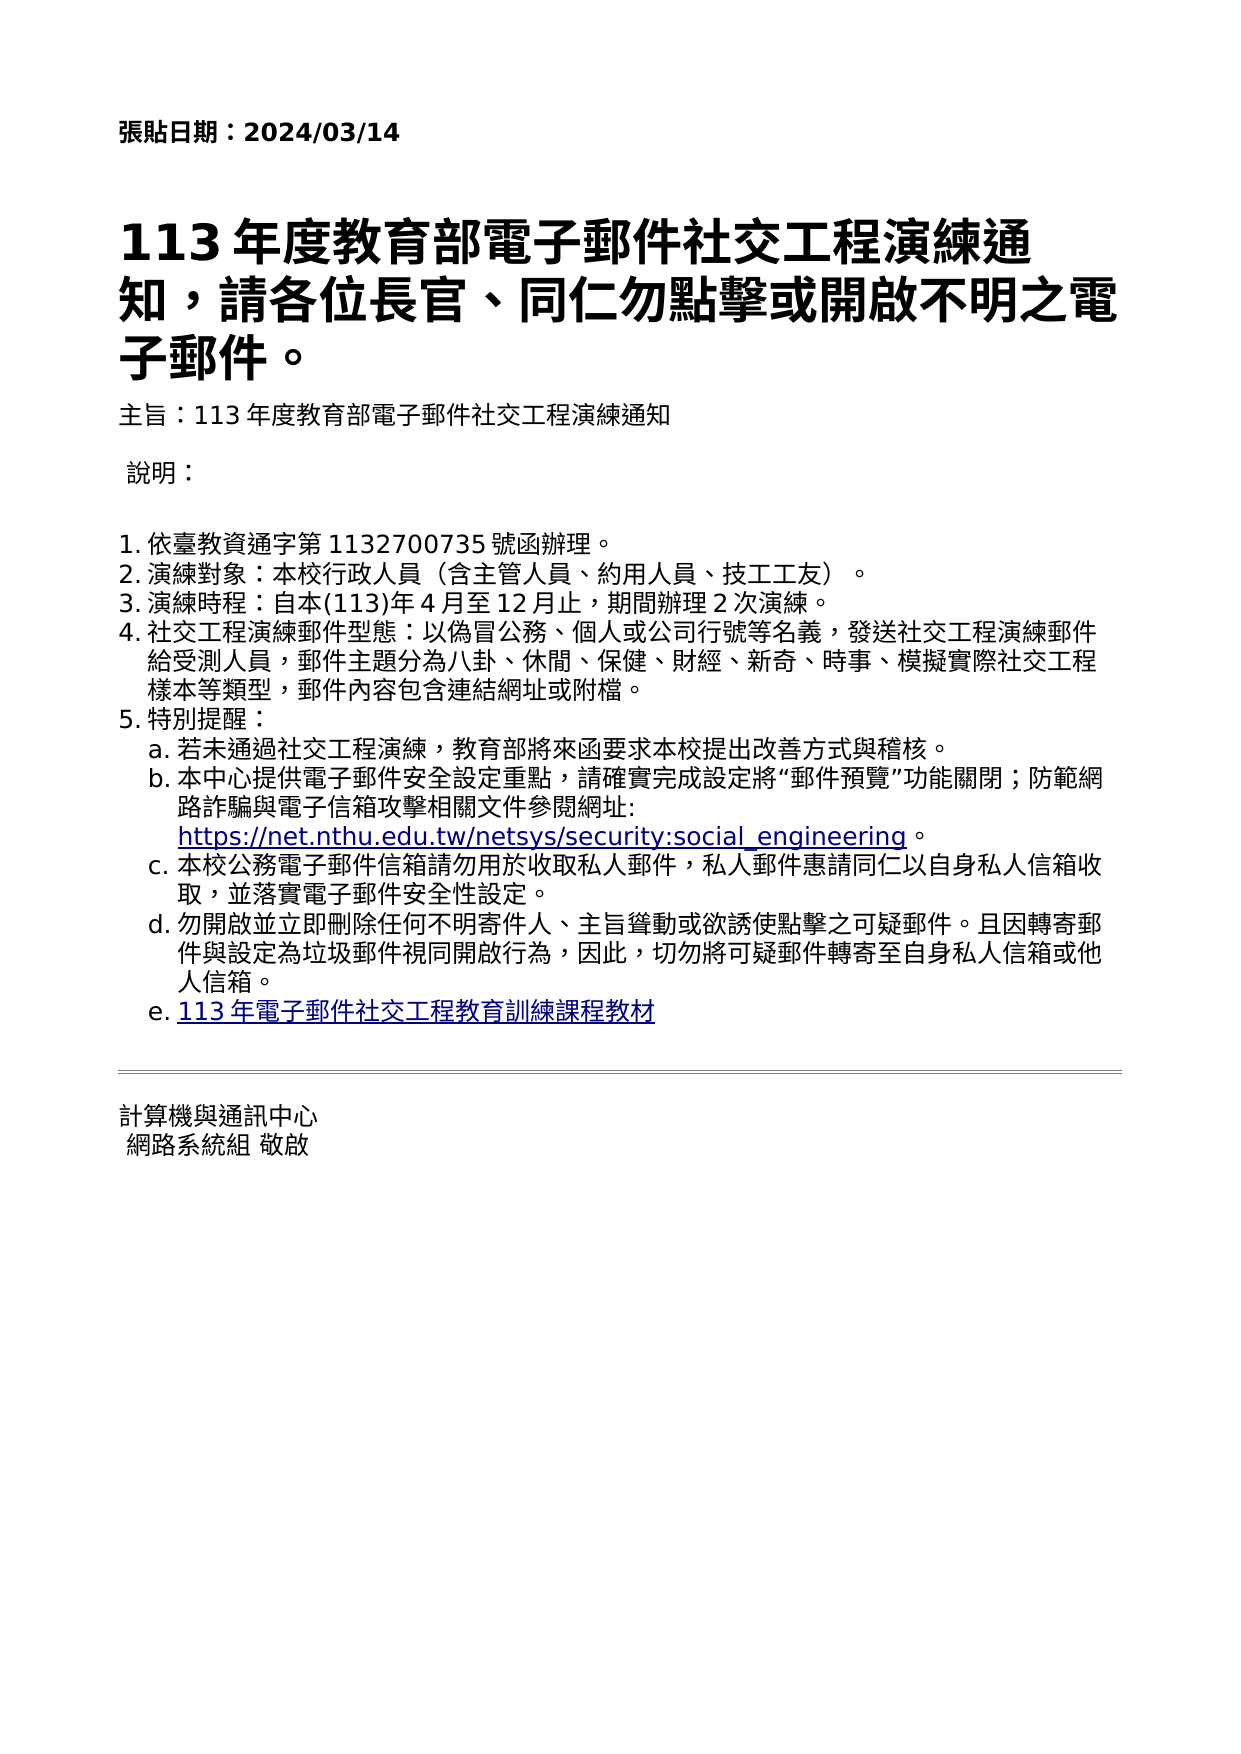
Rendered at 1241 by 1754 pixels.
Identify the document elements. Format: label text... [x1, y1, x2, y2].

list 本中心提供電子郵件安全設定重點，請確實完成設定將“郵件預覽”功能關閉；防範網路詐騙與電子信箱攻擊相關文件參閱網址: https://net.nthu.edu.tw/netsys/security:social_engineering。 [148, 764, 1122, 851]
list 演練時程：自本(113)年4月至12月止，期間辦理2次演練。 [118, 589, 1122, 618]
text 張貼日期：2024/03/14 [118, 118, 1122, 176]
list 本校公務電子郵件信箱請勿用於收取私人郵件，私人郵件惠請同仁以自身私人信箱收取，並落實電子郵件安全性設定。 [148, 851, 1122, 910]
list 社交工程演練郵件型態：以偽冒公務、個人或公司行號等名義，發送社交工程演練郵件給受測人員，郵件主題分為八卦、休閒、保健、財經、新奇、時事、模擬實際社交工程樣本等類型，郵件內容包含連結網址或附檔。 [118, 618, 1122, 706]
list 依臺教資通字第1132700735號函辦理。 [118, 531, 1122, 560]
subtitle 113年度教育部電子郵件社交工程演練通知，請各位長官、同仁勿點擊或開啟不明之電子郵件。 [118, 214, 1122, 389]
list 113年電子郵件社交工程教育訓練課程教材 [148, 997, 1122, 1026]
list 若未通過社交工程演練，教育部將來函要求本校提出改善方式與稽核。 [148, 735, 1122, 764]
text 計算機與通訊中心 網路系統組 敬啟 [118, 1102, 1122, 1161]
list 演練對象：本校行政人員（含主管人員、約用人員、技工工友）。 [118, 560, 1122, 589]
list 特別提醒： [118, 706, 1122, 735]
text 主旨：113年度教育部電子郵件社交工程演練通知 說明： [118, 401, 1122, 489]
list 勿開啟並立即刪除任何不明寄件人、主旨聳動或欲誘使點擊之可疑郵件。且因轉寄郵件與設定為垃圾郵件視同開啟行為，因此，切勿將可疑郵件轉寄至自身私人信箱或他人信箱。 [148, 910, 1122, 997]
